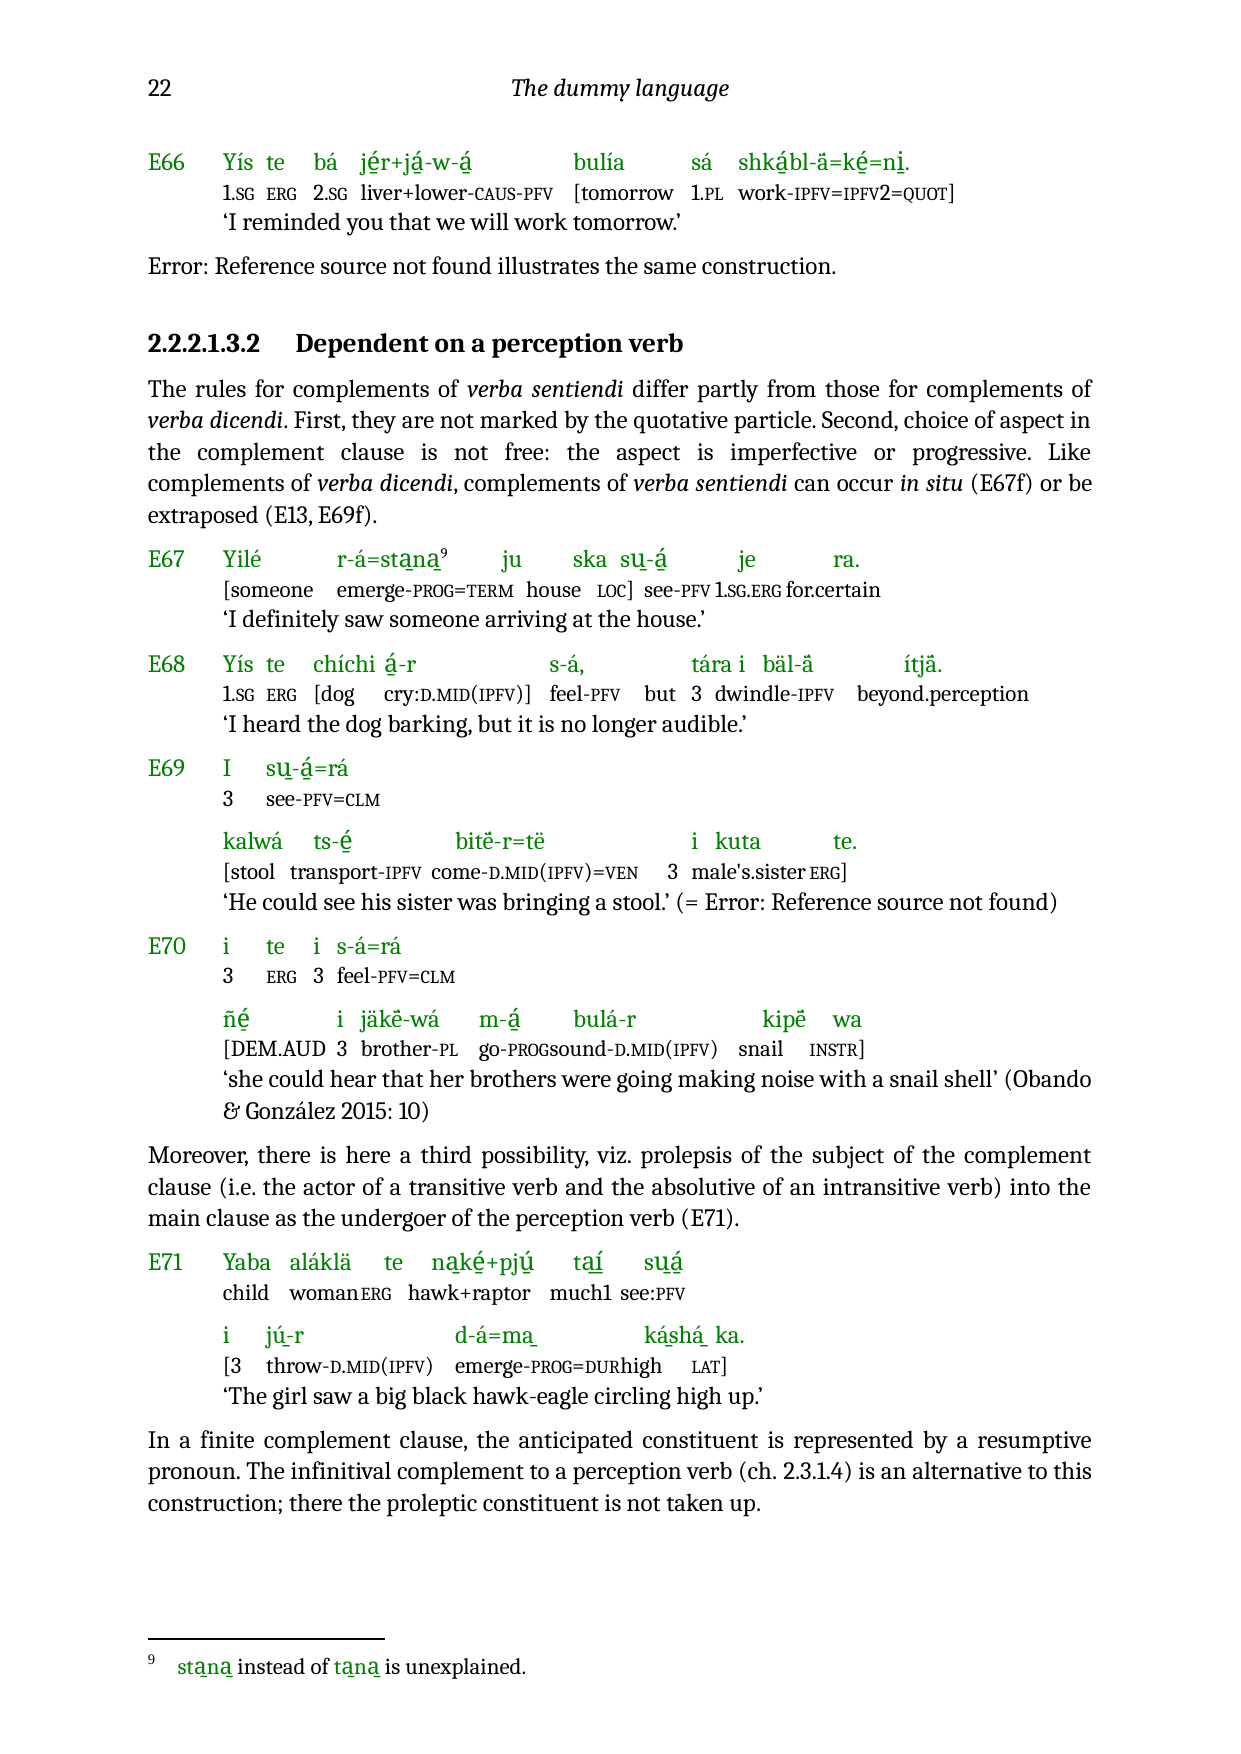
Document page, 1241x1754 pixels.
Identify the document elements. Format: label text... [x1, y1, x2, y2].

text [3 throw-d.mid(ipfv) emerge-prog=dur high lat] [223, 1353, 1092, 1379]
text ‘I heard the dog barking, but it is no longer audible.’ [223, 710, 1092, 739]
text child woman erg hawk+raptor much1 see:pfv [223, 1279, 1092, 1306]
list Yilé r-á=sta̱na̱ ju ska su̱-á̱ je ra. [148, 545, 1092, 574]
text kalwá ts-é̱ bitë́-r=të i kuta te. [223, 827, 1092, 856]
text 3 erg 3 feel-pfv=clm [223, 963, 1092, 989]
text ñé̠ i jäkë́-wá m-á̱ bulá-r kipë́ wa [223, 1005, 1092, 1033]
text [stool transport-ipfv come-d.mid(ipfv)=ven 3 male's.sister erg] [223, 859, 1092, 885]
text 1.sg erg 2.sg liver+lower-caus-pfv [tomorrow 1.pl work-ipfv=ipfv2=quot] [223, 179, 1092, 206]
text ‘I reminded you that we will work tomorrow.’ [223, 208, 1092, 237]
list Yís te chíchi á̱-r s-á, tára i bäl-ä́ ítjä́. [148, 649, 1092, 678]
text [DEM.AUD 3 brother-pl go-prog sound-d.mid(ipfv) snail instr] [223, 1036, 1092, 1063]
text i jú̱-r d-á=ma̱ ká̱shá̱ ka. [223, 1321, 1092, 1350]
list i te i s-á=rá [148, 932, 1092, 960]
text Error: Reference source not found illustrates the same construction. [148, 252, 1092, 281]
text [someone emerge-prog=term house loc] see-pfv 1.sg.erg for.certain [223, 576, 1092, 603]
list I su̱-á̱=rá [148, 754, 1092, 783]
text ‘The girl saw a big black hawk-eagle circling high up.’ [223, 1382, 1092, 1410]
text ‘she could hear that her brothers were going making noise with a snail shell’ (Obando & González 2015: 10) [223, 1065, 1092, 1126]
text ‘He could see his sister was bringing a stool.’ (= Error: Reference source not found) [223, 888, 1092, 916]
text Moreover, there is here a third possibility, viz. prolepsis of the subject of the complement clause (i.e. the actor of a transitive verb and the absolutive of an intransitive verb) into the main clause as the undergoer of the perception verb (E71). [148, 1141, 1092, 1233]
text 1.sg erg [dog cry:d.mid(ipfv)] feel-pfv but 3 dwindle-ipfv beyond.perception [223, 681, 1092, 707]
text In a finite complement clause, the anticipated constituent is represented by a resumptive pronoun. The infinitival complement to a perception verb (ch. 2.3.1.4) is an alternative to this construction; there the proleptic constituent is not taken up. [148, 1426, 1092, 1517]
list sta̱na̱ instead of ta̱na̱ is unexplained. [148, 1651, 1092, 1680]
text 3 see-pfv=clm [223, 786, 1092, 812]
text The rules for complements of verba sentiendi differ partly from those for complements of verba dicendi. First, they are not marked by the quotative particle. Second, choice of aspect in the complement clause is not free: the aspect is imperfective or progressive. Like complements of verba dicendi, complements of verba sentiendi can occur in situ (E67f) or be extraposed (E13, E69f). [148, 374, 1092, 529]
text ‘I definitely saw someone arriving at the house.’ [223, 605, 1092, 634]
list Yaba aláklä te na̱ké̱+pjú̱ ta̱í̱ su̱á̱ [148, 1248, 1092, 1277]
subtitle Dependent on a perception verb [148, 328, 1092, 359]
list Yís te bá jé̱r+já̱-w-á̱ bulía sá shká̱bl-ä́=ké̱=ni̱. [148, 148, 1092, 176]
